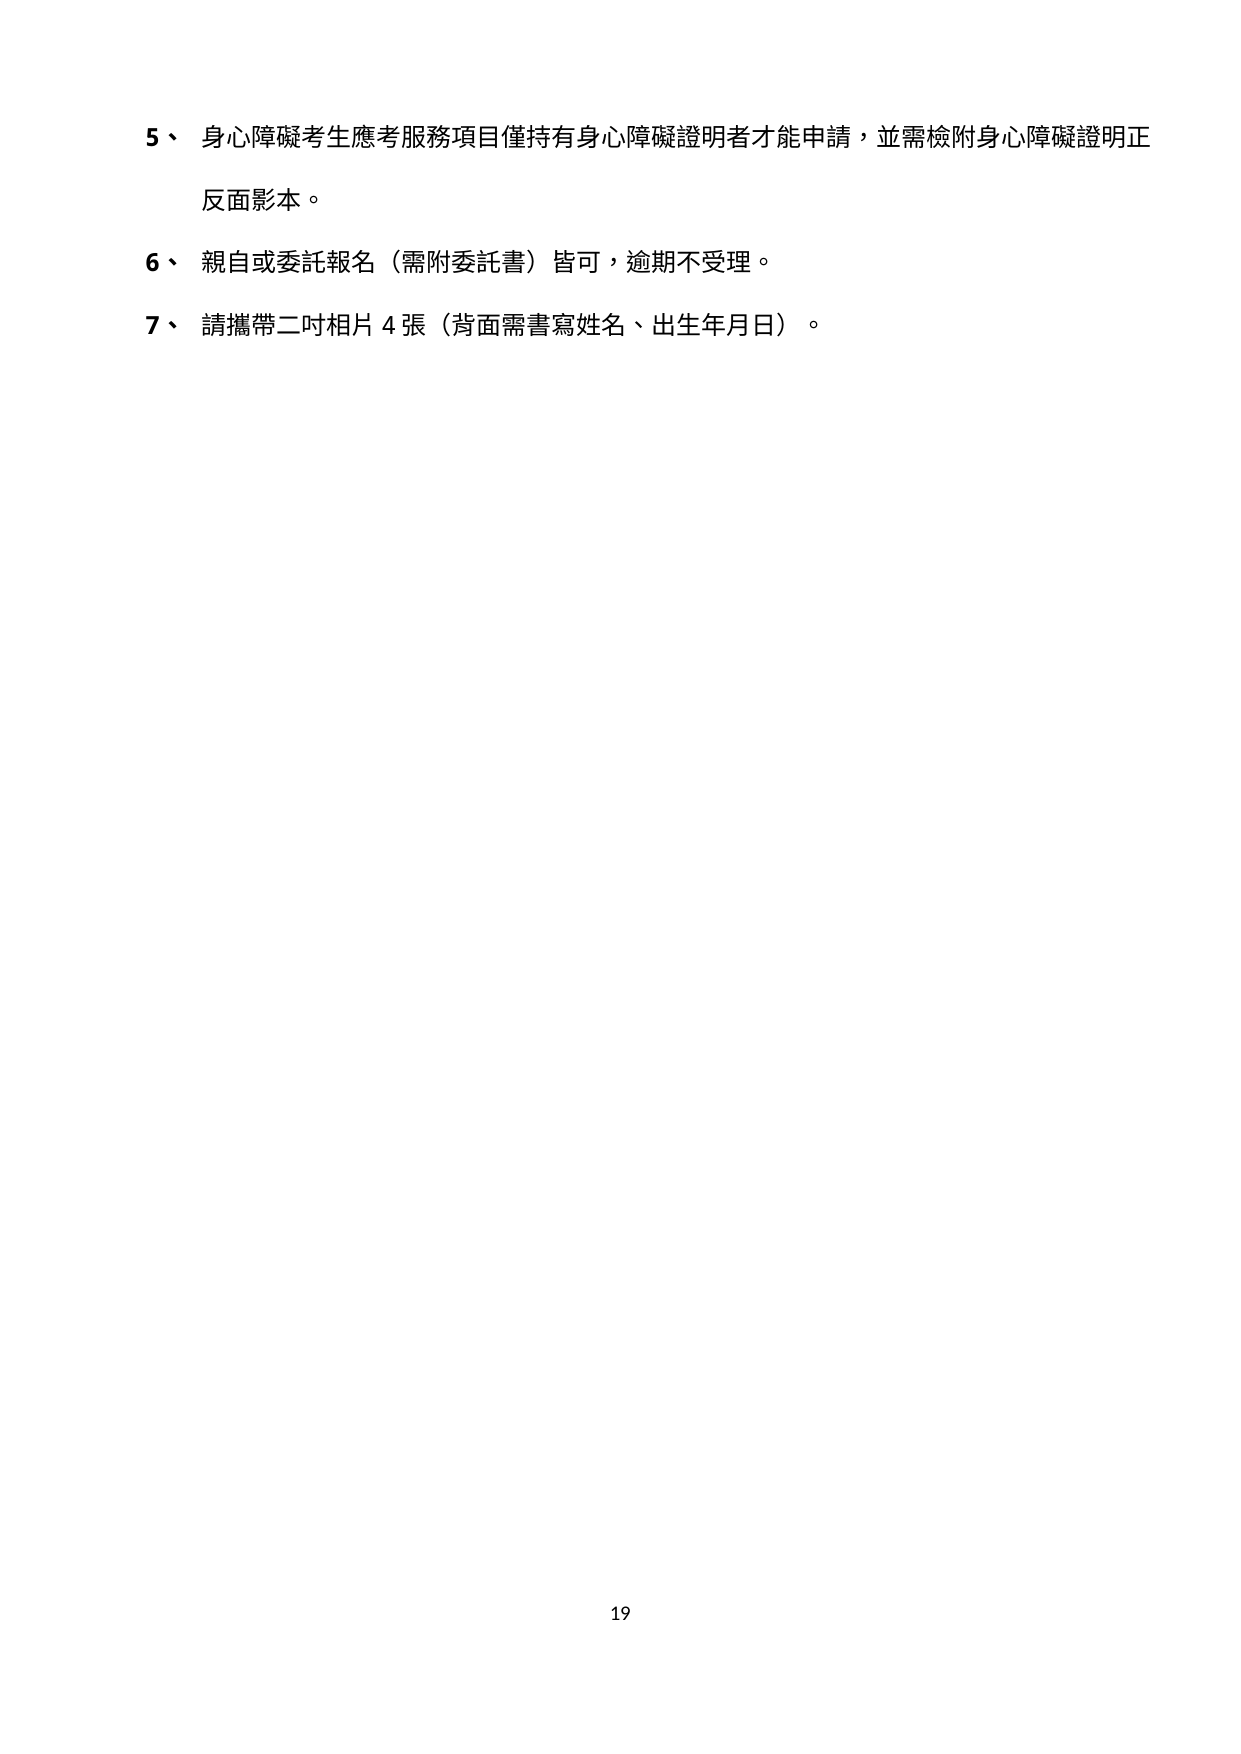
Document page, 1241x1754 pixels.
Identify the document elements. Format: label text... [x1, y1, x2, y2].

list 親自或委託報名（需附委託書）皆可，逾期不受理。 [145, 219, 1152, 282]
list 身心障礙考生應考服務項目僅持有身心障礙證明者才能申請，並需檢附身心障礙證明正反面影本。 [145, 94, 1152, 219]
list 請攜帶二吋相片4張（背面需書寫姓名、出生年月日）。 [145, 282, 1152, 344]
